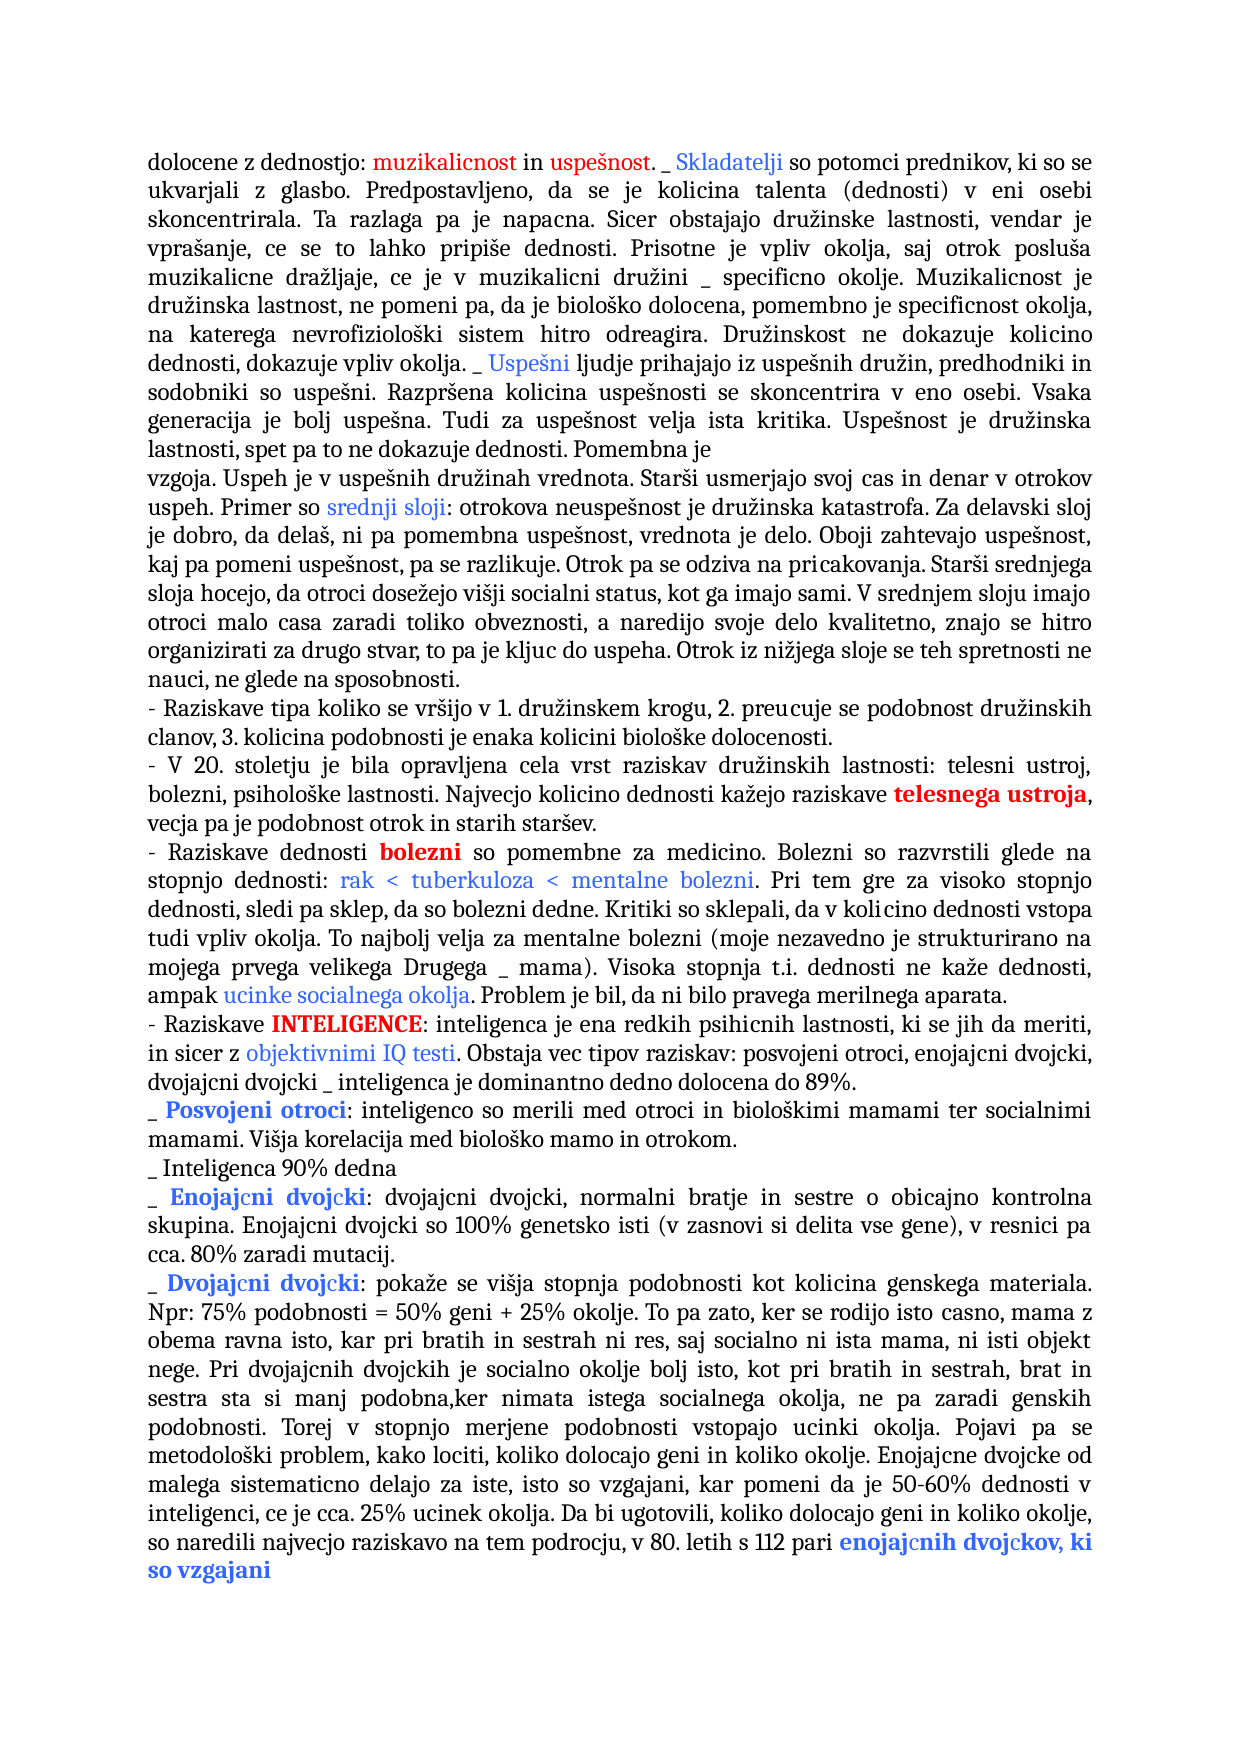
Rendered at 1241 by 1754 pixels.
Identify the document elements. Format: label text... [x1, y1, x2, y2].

text _ Posvojeni otroci: inteligenco so merili med otroci in biološkimi mamami ter socialnimi mamami. Višja korelacija med biološko mamo in otrokom. [148, 1096, 1093, 1154]
text - Raziskave dednosti bolezni so pomembne za medicino. Bolezni so razvrstili glede na stopnjo dednosti: rak < tuberkuloza < mentalne bolezni. Pri tem gre za visoko stopnjo dednosti, sledi pa sklep, da so bolezni dedne. Kritiki so sklepali, da v kolicino dednosti vstopa tudi vpliv okolja. To najbolj velja za mentalne bolezni (moje nezavedno je strukturirano na mojega prvega velikega Drugega _ mama). Visoka stopnja t.i. dednosti ne kaže dednosti, ampak ucinke socialnega okolja. Problem je bil, da ni bilo pravega merilnega aparata. [148, 838, 1093, 1010]
text vzgoja. Uspeh je v uspešnih družinah vrednota. Starši usmerjajo svoj cas in denar v otrokov uspeh. Primer so srednji sloji: otrokova neuspešnost je družinska katastrofa. Za delavski sloj je dobro, da delaš, ni pa pomembna uspešnost, vrednota je delo. Oboji zahtevajo uspešnost, kaj pa pomeni uspešnost, pa se razlikuje. Otrok pa se odziva na pricakovanja. Starši srednjega sloja hocejo, da otroci dosežejo višji socialni status, kot ga imajo sami. V srednjem sloju imajo otroci malo casa zaradi toliko obveznosti, a naredijo svoje delo kvalitetno, znajo se hitro organizirati za drugo stvar, to pa je kljuc do uspeha. Otrok iz nižjega sloje se teh spretnosti ne nauci, ne glede na sposobnosti. [148, 464, 1093, 694]
text _ Enojajcni dvojcki: dvojajcni dvojcki, normalni bratje in sestre o obicajno kontrolna skupina. Enojajcni dvojcki so 100% genetsko isti (v zasnovi si delita vse gene), v resnici pa cca. 80% zaradi mutacij. [148, 1183, 1093, 1269]
text dolocene z dednostjo: muzikalicnost in uspešnost. _ Skladatelji so potomci prednikov, ki so se ukvarjali z glasbo. Predpostavljeno, da se je kolicina talenta (dednosti) v eni osebi skoncentrirala. Ta razlaga pa je napacna. Sicer obstajajo družinske lastnosti, vendar je vprašanje, ce se to lahko pripiše dednosti. Prisotne je vpliv okolja, saj otrok posluša muzikalicne dražljaje, ce je v muzikalicni družini _ specificno okolje. Muzikalicnost je družinska lastnost, ne pomeni pa, da je biološko dolocena, pomembno je specificnost okolja, na katerega nevrofiziološki sistem hitro odreagira. Družinskost ne dokazuje kolicino dednosti, dokazuje vpliv okolja. _ Uspešni ljudje prihajajo iz uspešnih družin, predhodniki in sodobniki so uspešni. Razpršena kolicina uspešnosti se skoncentrira v eno osebi. Vsaka generacija je bolj uspešna. Tudi za uspešnost velja ista kritika. Uspešnost je družinska lastnosti, spet pa to ne dokazuje dednosti. Pomembna je [148, 148, 1093, 464]
text - V 20. stoletju je bila opravljena cela vrst raziskav družinskih lastnosti: telesni ustroj, bolezni, psihološke lastnosti. Najvecjo kolicino dednosti kažejo raziskave telesnega ustroja, vecja pa je podobnost otrok in starih staršev. [148, 751, 1093, 838]
text - Raziskave INTELIGENCE: inteligenca je ena redkih psihicnih lastnosti, ki se jih da meriti, in sicer z objektivnimi IQ testi. Obstaja vec tipov raziskav: posvojeni otroci, enojajcni dvojcki, dvojajcni dvojcki _ inteligenca je dominantno dedno dolocena do 89%. [148, 1010, 1093, 1096]
text - Raziskave tipa koliko se vršijo v 1. družinskem krogu, 2. preucuje se podobnost družinskih clanov, 3. kolicina podobnosti je enaka kolicini biološke dolocenosti. [148, 694, 1093, 751]
text _ Dvojajcni dvojcki: pokaže se višja stopnja podobnosti kot kolicina genskega materiala. Npr: 75% podobnosti = 50% geni + 25% okolje. To pa zato, ker se rodijo isto casno, mama z obema ravna isto, kar pri bratih in sestrah ni res, saj socialno ni ista mama, ni isti objekt nege. Pri dvojajcnih dvojckih je socialno okolje bolj isto, kot pri bratih in sestrah, brat in sestra sta si manj podobna,ker nimata istega socialnega okolja, ne pa zaradi genskih podobnosti. Torej v stopnjo merjene podobnosti vstopajo ucinki okolja. Pojavi pa se metodološki problem, kako lociti, koliko dolocajo geni in koliko okolje. Enojajcne dvojcke od malega sistematicno delajo za iste, isto so vzgajani, kar pomeni da je 50-60% dednosti v inteligenci, ce je cca. 25% ucinek okolja. Da bi ugotovili, koliko dolocajo geni in koliko okolje, so naredili najvecjo raziskavo na tem podrocju, v 80. letih s 112 pari enojajcnih dvojckov, ki so vzgajani [148, 1269, 1093, 1585]
text _ Inteligenca 90% dedna [148, 1154, 1093, 1183]
